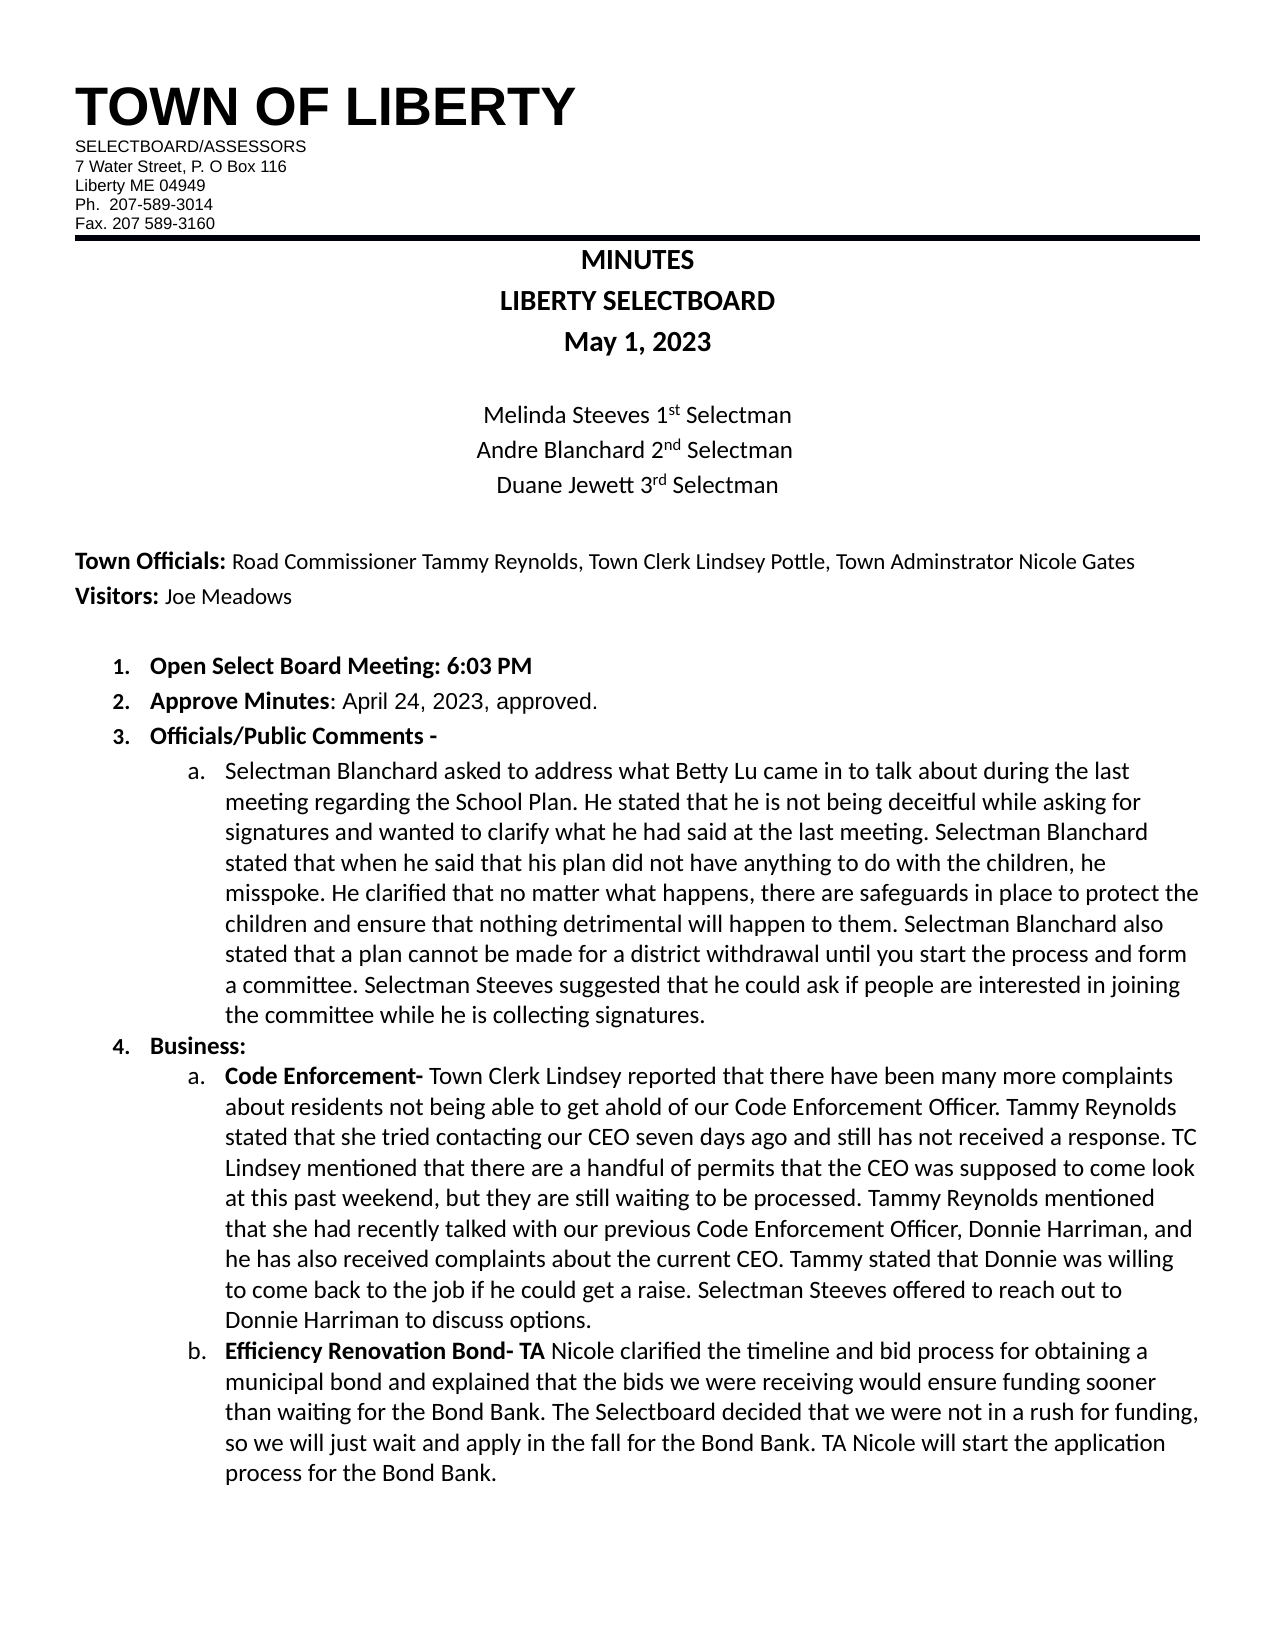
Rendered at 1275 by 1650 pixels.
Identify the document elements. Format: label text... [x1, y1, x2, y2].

text Visitors: Joe Meadows [75, 580, 1200, 611]
text Andre Blanchard 2nd Selectman [75, 434, 1200, 465]
text MINUTES [75, 241, 1200, 277]
list Selectman Blanchard asked to address what Betty Lu came in to talk about during the last meeting regarding the School Plan. He stated that he is not being deceitful while asking for signatures and wanted to clarify what he had said at the last meeting. Selectman Blanchard stated that when he said that his plan did not have anything to do with the children, he misspoke. He clarified that no matter what happens, there are safeguards in place to protect the children and ensure that nothing detrimental will happen to them. Selectman Blanchard also stated that a plan cannot be made for a district withdrawal until you start the process and form a committee. Selectman Steeves suggested that he could ask if people are interested in joining the committee while he is collecting signatures. [187, 755, 1200, 1030]
text Town Officials: Road Commissioner Tammy Reynolds, Town Clerk Lindsey Pottle, Town Adminstrator Nicole Gates [75, 545, 1200, 576]
text Duane Jewett 3rd Selectman [75, 469, 1200, 500]
list Officials/Public Comments - [112, 720, 1200, 751]
list Open Select Board Meeting: 6:03 PM [112, 650, 1200, 681]
list Efficiency Renovation Bond- TA Nicole clarified the timeline and bid process for obtaining a municipal bond and explained that the bids we were receiving would ensure funding sooner than waiting for the Bond Bank. The Selectboard decided that we were not in a rush for funding, so we will just wait and apply in the fall for the Bond Bank. TA Nicole will start the application process for the Bond Bank. [187, 1335, 1200, 1488]
list Approve Minutes: April 24, 2023, approved. [112, 685, 1200, 716]
text May 1, 2023 [75, 323, 1200, 359]
list Code Enforcement- Town Clerk Lindsey reported that there have been many more complaints about residents not being able to get ahold of our Code Enforcement Officer. Tammy Reynolds stated that she tried contacting our CEO seven days ago and still has not received a response. TC Lindsey mentioned that there are a handful of permits that the CEO was supposed to come look at this past weekend, but they are still waiting to be processed. Tammy Reynolds mentioned that she had recently talked with our previous Code Enforcement Officer, Donnie Harriman, and he has also received complaints about the current CEO. Tammy stated that Donnie was willing to come back to the job if he could get a raise. Selectman Steeves offered to reach out to Donnie Harriman to discuss options. [187, 1060, 1200, 1335]
text Melinda Steeves 1st Selectman [75, 399, 1200, 430]
list Business: [112, 1030, 1200, 1060]
text LIBERTY SELECTBOARD [75, 282, 1200, 318]
